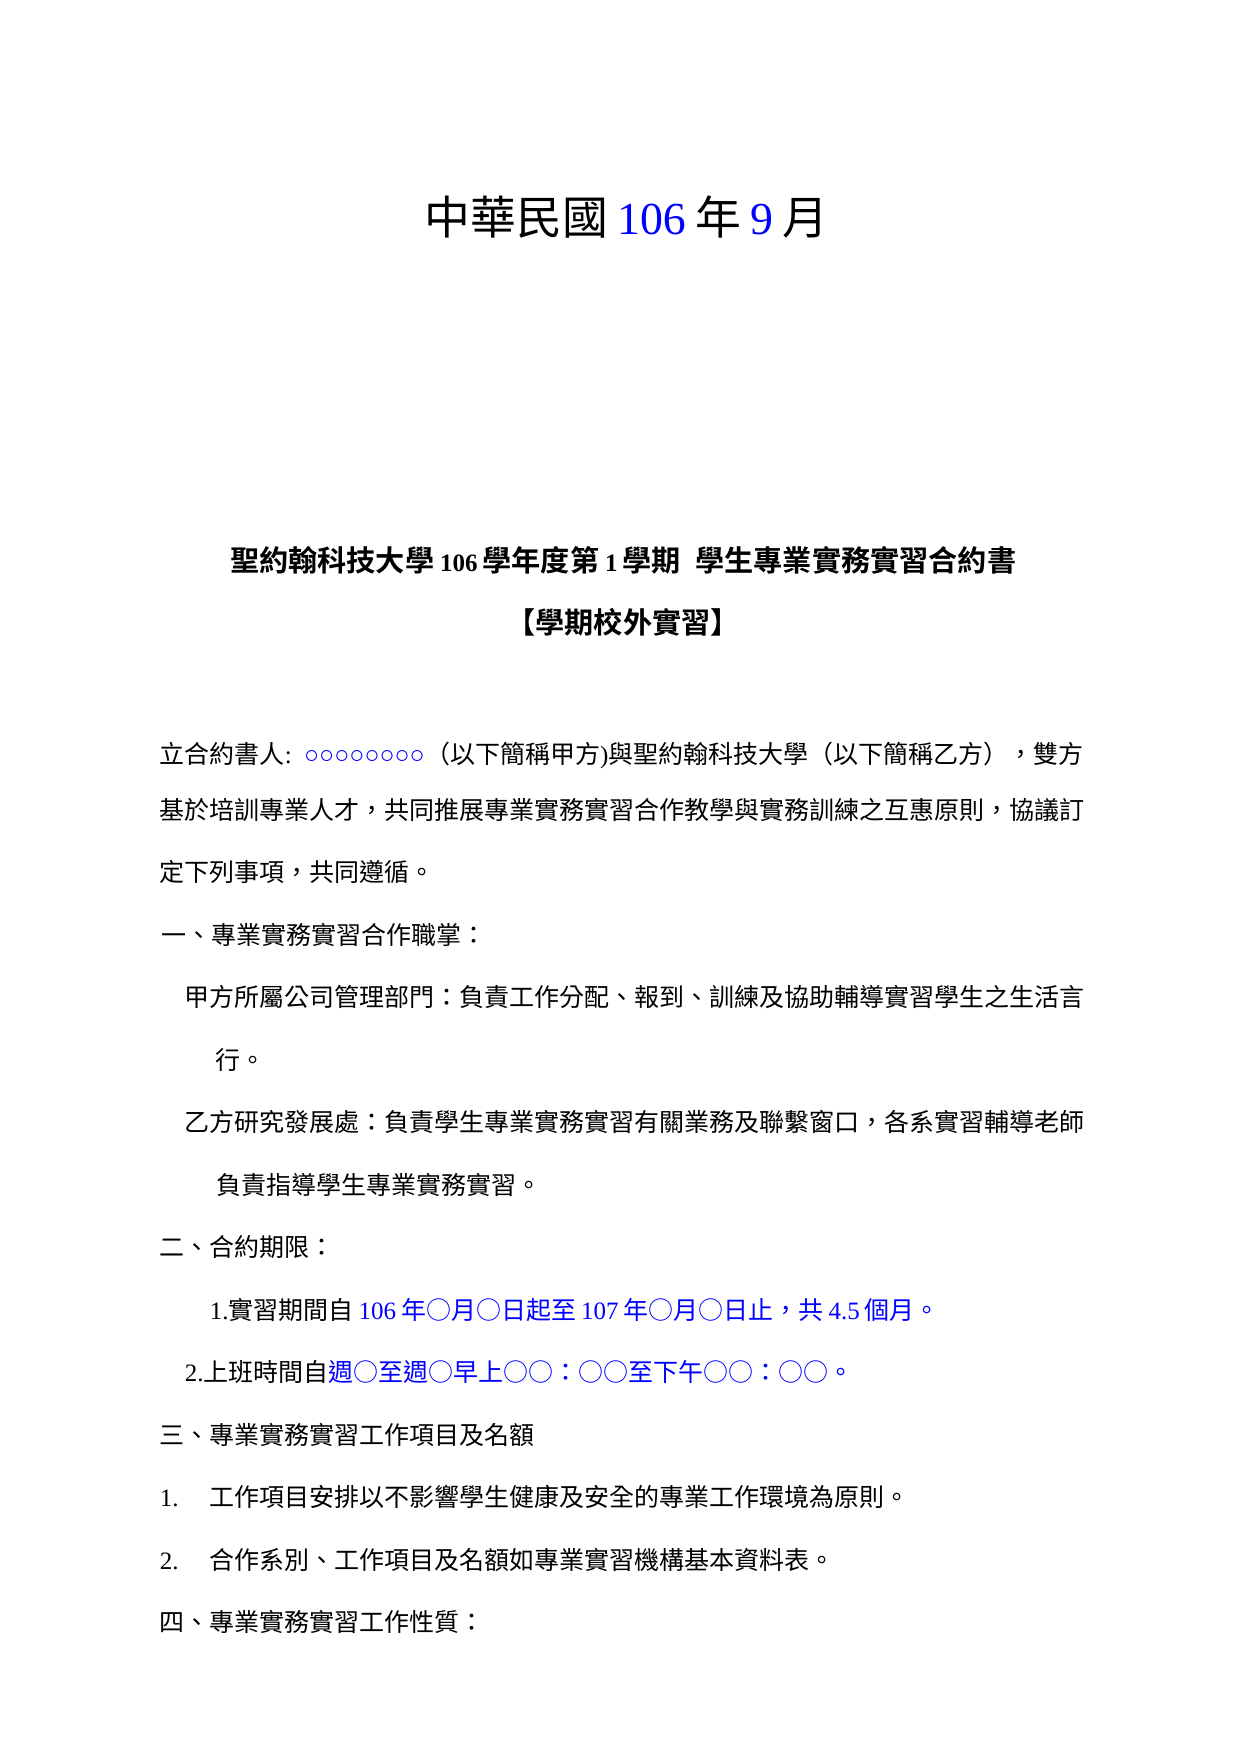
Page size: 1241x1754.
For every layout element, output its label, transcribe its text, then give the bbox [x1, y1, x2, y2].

text 甲方所屬公司管理部門：負責工作分配、報到、訓練及協助輔導實習學生之生活言行。 [159, 954, 1086, 1079]
text 聖約翰科技大學106學年度第1學期 學生專業實務實習合約書 [159, 517, 1086, 579]
text 三、專業實務實習工作項目及名額 [159, 1392, 1086, 1454]
text 1.實習期間自106年○月○日起至107年○月○日止，共4.5個月。 [159, 1267, 1086, 1329]
text 【學期校外實習】 [159, 579, 1086, 642]
list 合作系別、工作項目及名額如專業實習機構基本資料表。 [159, 1517, 1086, 1579]
text 中華民國106年9月 [159, 142, 1092, 267]
text 二、合約期限： [159, 1204, 1086, 1267]
text 立合約書人: ○○○○○○○○（以下簡稱甲方)與聖約翰科技大學（以下簡稱乙方），雙方基於培訓專業人才，共同推展專業實務實習合作教學與實務訓練之互惠原則，協議訂定下列事項，共同遵循。 [159, 704, 1086, 892]
text 四、專業實務實習工作性質： [159, 1579, 1086, 1642]
text 乙方研究發展處：負責學生專業實務實習有關業務及聯繫窗口，各系實習輔導老師負責指導學生專業實務實習。 [159, 1079, 1086, 1204]
text 一、專業實務實習合作職掌： [161, 892, 1086, 954]
list 工作項目安排以不影響學生健康及安全的專業工作環境為原則。 [159, 1454, 1086, 1517]
text 2.上班時間自週○至週○早上○○：○○至下午○○：○○。 [159, 1329, 1086, 1392]
